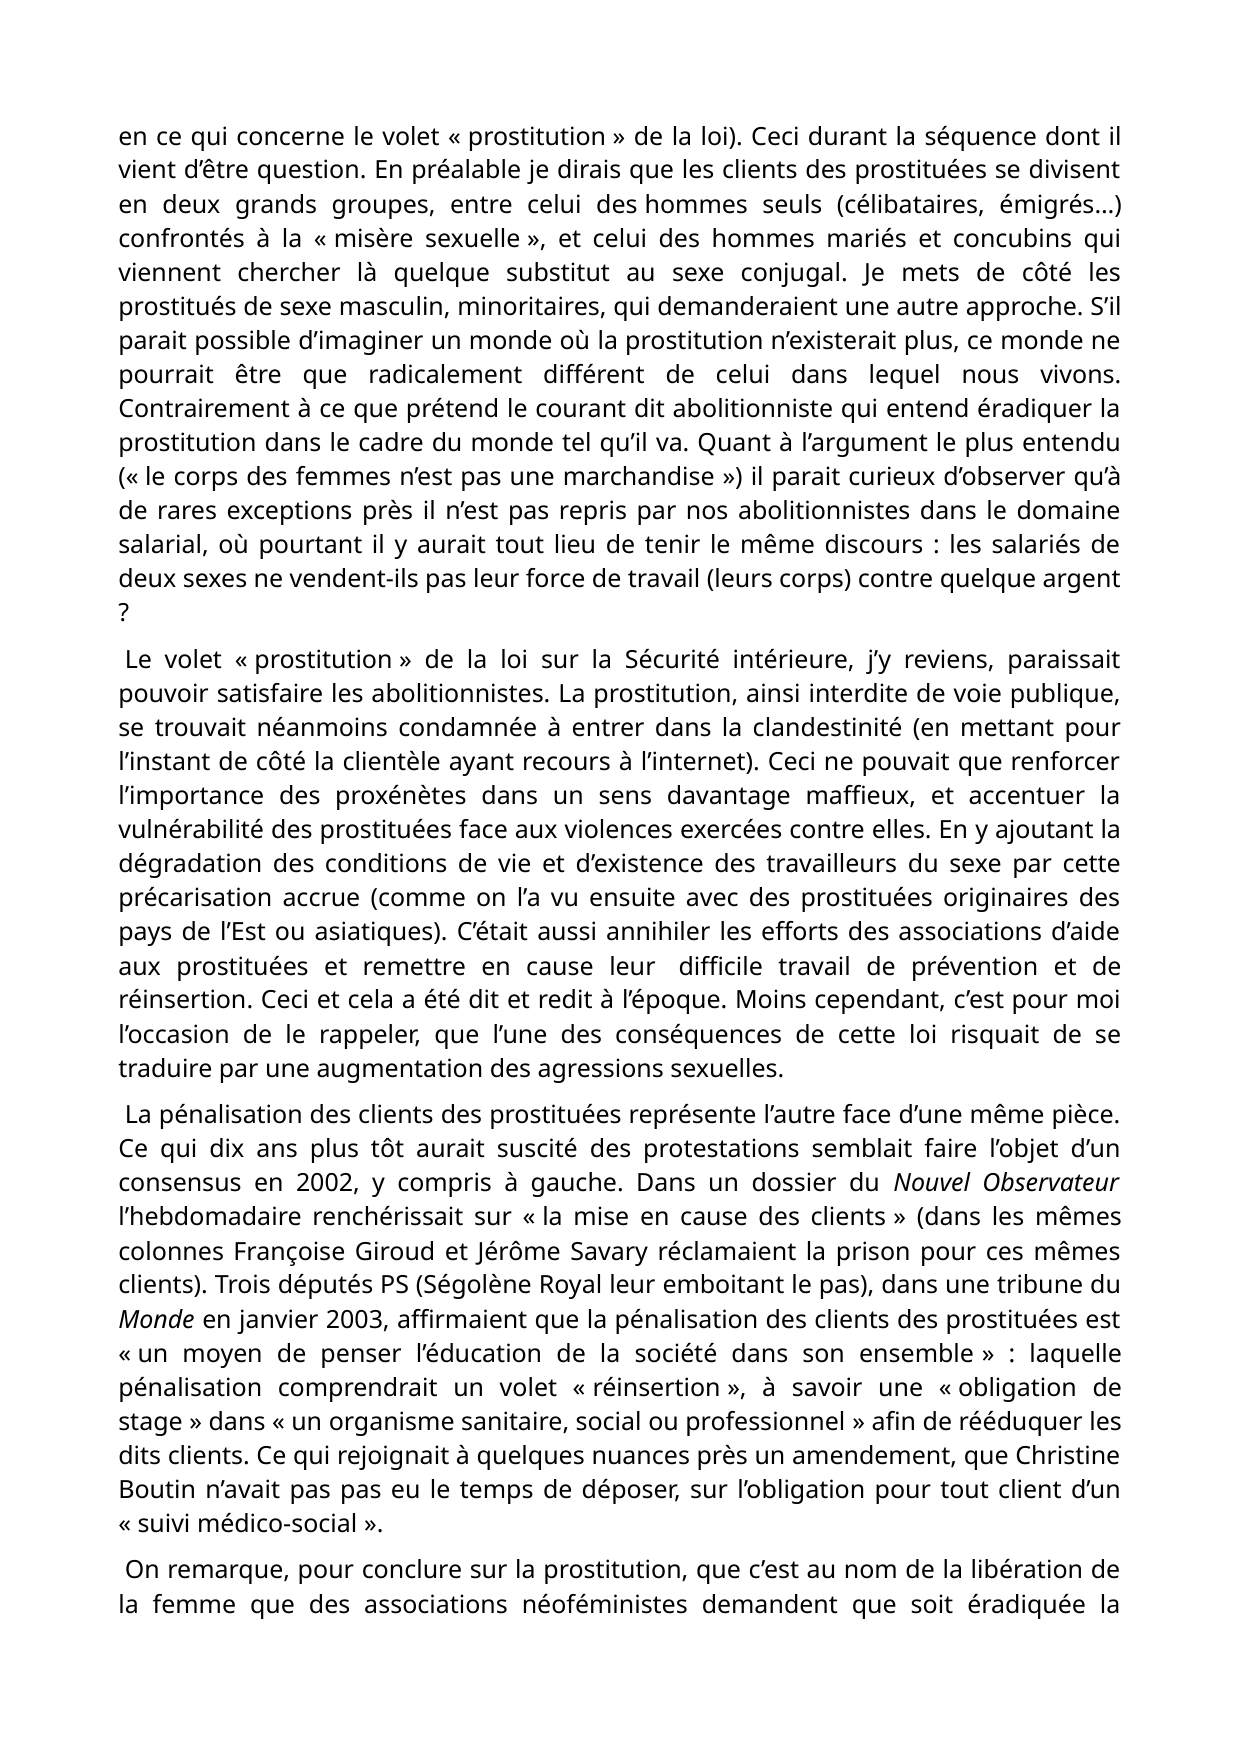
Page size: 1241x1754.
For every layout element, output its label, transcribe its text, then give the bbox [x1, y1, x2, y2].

text Le volet « prostitution » de la loi sur la Sécurité intérieure, j’y reviens, paraissait pouvoir satisfaire les abolitionnistes. La prostitution, ainsi interdite de voie publique, se trouvait néanmoins condamnée à entrer dans la clandestinité (en mettant pour l’instant de côté la clientèle ayant recours à l’internet). Ceci ne pouvait que renforcer l’importance des proxénètes dans un sens davantage maffieux, et accentuer la vulnérabilité des prostituées face aux violences exercées contre elles. En y ajoutant la dégradation des conditions de vie et d’existence des travailleurs du sexe par cette précarisation accrue (comme on l’a vu ensuite avec des prostituées originaires des pays de l’Est ou asiatiques). C’était aussi annihiler les efforts des associations d’aide aux prostituées et remettre en cause leur difficile travail de prévention et de réinsertion. Ceci et cela a été dit et redit à l’époque. Moins cependant, c’est pour moi l’occasion de le rappeler, que l’une des conséquences de cette loi risquait de se traduire par une augmentation des agressions sexuelles. [118, 642, 1122, 1084]
text en ce qui concerne le volet « prostitution » de la loi). Ceci durant la séquence dont il vient d’être question. En préalable je dirais que les clients des prostituées se divisent en deux grands groupes, entre celui des hommes seuls (célibataires, émigrés…) confrontés à la « misère sexuelle », et celui des hommes mariés et concubins qui viennent chercher là quelque substitut au sexe conjugal. Je mets de côté les prostitués de sexe masculin, minoritaires, qui demanderaient une autre approche. S’il parait possible d’imaginer un monde où la prostitution n’existerait plus, ce monde ne pourrait être que radicalement différent de celui dans lequel nous vivons. Contrairement à ce que prétend le courant dit abolitionniste qui entend éradiquer la prostitution dans le cadre du monde tel qu’il va. Quant à l’argument le plus entendu (« le corps des femmes n’est pas une marchandise ») il parait curieux d’observer qu’à de rares exceptions près il n’est pas repris par nos abolitionnistes dans le domaine salarial, où pourtant il y aurait tout lieu de tenir le même discours : les salariés de deux sexes ne vendent-ils pas leur force de travail (leurs corps) contre quelque argent ? [118, 118, 1122, 629]
text La pénalisation des clients des prostituées représente l’autre face d’une même pièce. Ce qui dix ans plus tôt aurait suscité des protestations semblait faire l’objet d’un consensus en 2002, y compris à gauche. Dans un dossier du Nouvel Observateur l’hebdomadaire renchérissait sur « la mise en cause des clients » (dans les mêmes colonnes Françoise Giroud et Jérôme Savary réclamaient la prison pour ces mêmes clients). Trois députés PS (Ségolène Royal leur emboitant le pas), dans une tribune du Monde en janvier 2003, affirmaient que la pénalisation des clients des prostituées est « un moyen de penser l’éducation de la société dans son ensemble » : laquelle pénalisation comprendrait un volet « réinsertion », à savoir une « obligation de stage » dans « un organisme sanitaire, social ou professionnel » afin de rééduquer les dits clients. Ce qui rejoignait à quelques nuances près un amendement, que Christine Boutin n’avait pas pas eu le temps de déposer, sur l’obligation pour tout client d’un « suivi médico-social ». [118, 1097, 1122, 1540]
text On remarque, pour conclure sur la prostitution, que c’est au nom de la libération de la femme que des associations néoféministes demandent que soit éradiquée la [118, 1552, 1122, 1620]
